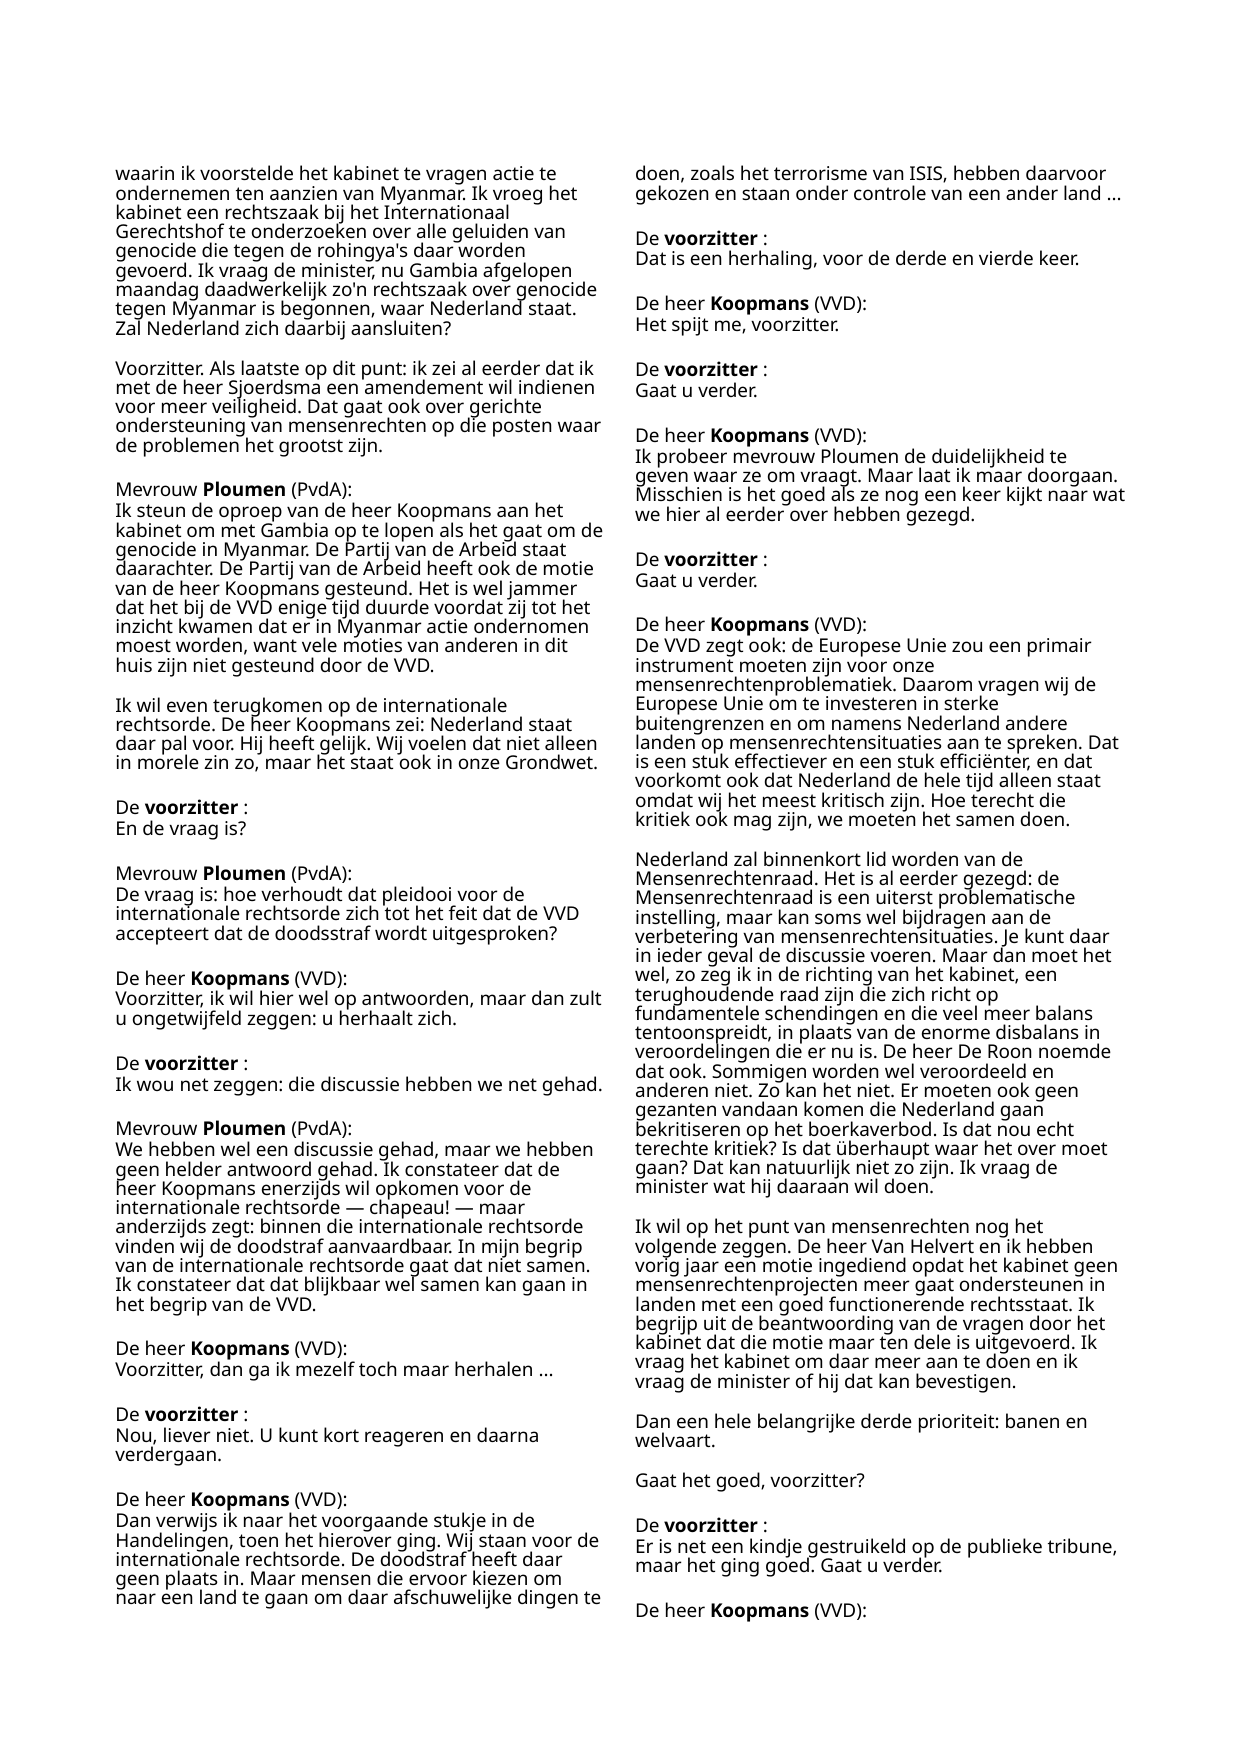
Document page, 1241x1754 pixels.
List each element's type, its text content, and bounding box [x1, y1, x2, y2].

text De heer Koopmans (VVD): [635, 422, 1125, 448]
text Nou, liever niet. U kunt kort reageren en daarna verdergaan. [115, 1427, 605, 1466]
text Nederland zal binnenkort lid worden van de Mensenrechtenraad. Het is al eerder gezegd: de Mensenrechtenraad is een uiterst problematische instelling, maar kan soms wel bijdragen aan de verbetering van mensenrechtensituaties. Je kunt daar in ieder geval de discussie voeren. Maar dan moet het wel, zo zeg ik in de richting van het kabinet, een terughoudende raad zijn die zich richt op fundamentele schendingen en die veel meer balans tentoonspreidt, in plaats van de enorme disbalans in veroordelingen die er nu is. De heer De Roon noemde dat ook. Sommigen worden wel veroordeeld en anderen niet. Zo kan het niet. Er moeten ook geen gezanten vandaan komen die Nederland gaan bekritiseren op het boerkaverbod. Is dat nou echt terechte kritiek? Is dat überhaupt waar het over moet gaan? Dat kan natuurlijk niet zo zijn. Ik vraag de minister wat hij daaraan wil doen. [635, 851, 1125, 1198]
text De voorzitter : [635, 1512, 1125, 1538]
text Het spijt me, voorzitter. [635, 316, 1125, 336]
text Ik probeer mevrouw Ploumen de duidelijkheid te geven waar ze om vraagt. Maar laat ik maar doorgaan. Misschien is het goed als ze nog een keer kijkt naar wat we hier al eerder over hebben gezegd. [635, 448, 1125, 525]
text De heer Koopmans (VVD): [115, 1487, 605, 1512]
text Gaat het goed, voorzitter? [635, 1472, 1125, 1491]
text Voorzitter. Als laatste op dit punt: ik zei al eerder dat ik met de heer Sjoerdsma een amendement wil indienen voor meer veiligheid. Dat gaat ook over gerichte ondersteuning van mensenrechten op die posten waar de problemen het grootst zijn. [115, 359, 605, 456]
text De voorzitter : [635, 356, 1125, 382]
text De heer Koopmans (VVD): [115, 1336, 605, 1361]
text En de vraag is? [115, 820, 605, 839]
text De voorzitter : [635, 225, 1125, 250]
text Ik wil op het punt van mensenrechten nog het volgende zeggen. De heer Van Helvert en ik hebben vorig jaar een motie ingediend opdat het kabinet geen mensenrechtenprojecten meer gaat ondersteunen in landen met een goed functionerende rechtsstaat. Ik begrijp uit de beantwoording van de vragen door het kabinet dat die motie maar ten dele is uitgevoerd. Ik vraag het kabinet om daar meer aan te doen en ik vraag de minister of hij dat kan bevestigen. [635, 1218, 1125, 1392]
text Mevrouw Ploumen (PvdA): [115, 1116, 605, 1141]
text Ik steun de oproep van de heer Koopmans aan het kabinet om met Gambia op te lopen als het gaat om de genocide in Myanmar. De Partij van de Arbeid staat daarachter. De Partij van de Arbeid heeft ook de motie van de heer Koopmans gesteund. Het is wel jammer dat het bij de VVD enige tijd duurde voordat zij tot het inzicht kwamen dat er in Myanmar actie ondernomen moest worden, want vele moties van anderen in dit huis zijn niet gesteund door de VVD. [115, 502, 605, 676]
text De voorzitter : [635, 546, 1125, 572]
text De voorzitter : [115, 1050, 605, 1076]
text De heer Koopmans (VVD): [635, 1597, 1125, 1623]
text Er is net een kindje gestruikeld op de publieke tribune, maar het ging goed. Gaat u verder. [635, 1538, 1125, 1576]
text doen, zoals het terrorisme van ISIS, hebben daarvoor gekozen en staan onder controle van een ander land ... [635, 165, 1125, 204]
text Ik wil even terugkomen op de internationale rechtsorde. De heer Koopmans zei: Nederland staat daar pal voor. Hij heeft gelijk. Wij voelen dat niet alleen in morele zin zo, maar het staat ook in onze Grondwet. [115, 697, 605, 774]
text Dan een hele belangrijke derde prioriteit: banen en welvaart. [635, 1413, 1125, 1451]
text waarin ik voorstelde het kabinet te vragen actie te ondernemen ten aanzien van Myanmar. Ik vroeg het kabinet een rechtszaak bij het Internationaal Gerechtshof te onderzoeken over alle geluiden van genocide die tegen de rohingya's daar worden gevoerd. Ik vraag de minister, nu Gambia afgelopen maandag daadwerkelijk zo'n rechtszaak over genocide tegen Myanmar is begonnen, waar Nederland staat. Zal Nederland zich daarbij aansluiten? [115, 165, 605, 339]
text Dat is een herhaling, voor de derde en vierde keer. [635, 250, 1125, 270]
text De heer Koopmans (VVD): [635, 291, 1125, 316]
text Mevrouw Ploumen (PvdA): [115, 477, 605, 502]
text Voorzitter, ik wil hier wel op antwoorden, maar dan zult u ongetwijfeld zeggen: u herhaalt zich. [115, 990, 605, 1029]
text De vraag is: hoe verhoudt dat pleidooi voor de internationale rechtsorde zich tot het feit dat de VVD accepteert dat de doodsstraf wordt uitgesproken? [115, 886, 605, 944]
text Dan verwijs ik naar het voorgaande stukje in de Handelingen, toen het hierover ging. Wij staan voor de internationale rechtsorde. De doodstraf heeft daar geen plaats in. Maar mensen die ervoor kiezen om naar een land te gaan om daar afschuwelijke dingen te [115, 1512, 605, 1609]
text De voorzitter : [115, 1401, 605, 1427]
text Ik wou net zeggen: die discussie hebben we net gehad. [115, 1076, 605, 1095]
text Mevrouw Ploumen (PvdA): [115, 860, 605, 886]
text Voorzitter, dan ga ik mezelf toch maar herhalen ... [115, 1361, 605, 1381]
text De heer Koopmans (VVD): [115, 965, 605, 990]
text We hebben wel een discussie gehad, maar we hebben geen helder antwoord gehad. Ik constateer dat de heer Koopmans enerzijds wil opkomen voor de internationale rechtsorde — chapeau! — maar anderzijds zegt: binnen die internationale rechtsorde vinden wij de doodstraf aanvaardbaar. In mijn begrip van de internationale rechtsorde gaat dat niet samen. Ik constateer dat dat blijkbaar wel samen kan gaan in het begrip van de VVD. [115, 1141, 605, 1315]
text Gaat u verder. [635, 572, 1125, 591]
text De voorzitter : [115, 794, 605, 820]
text De heer Koopmans (VVD): [635, 612, 1125, 637]
text Gaat u verder. [635, 382, 1125, 401]
text De VVD zegt ook: de Europese Unie zou een primair instrument moeten zijn voor onze mensenrechtenproblematiek. Daarom vragen wij de Europese Unie om te investeren in sterke buitengrenzen en om namens Nederland andere landen op mensenrechtensituaties aan te spreken. Dat is een stuk effectiever en een stuk efficiënter, en dat voorkomt ook dat Nederland de hele tijd alleen staat omdat wij het meest kritisch zijn. Hoe terecht die kritiek ook mag zijn, we moeten het samen doen. [635, 637, 1125, 830]
